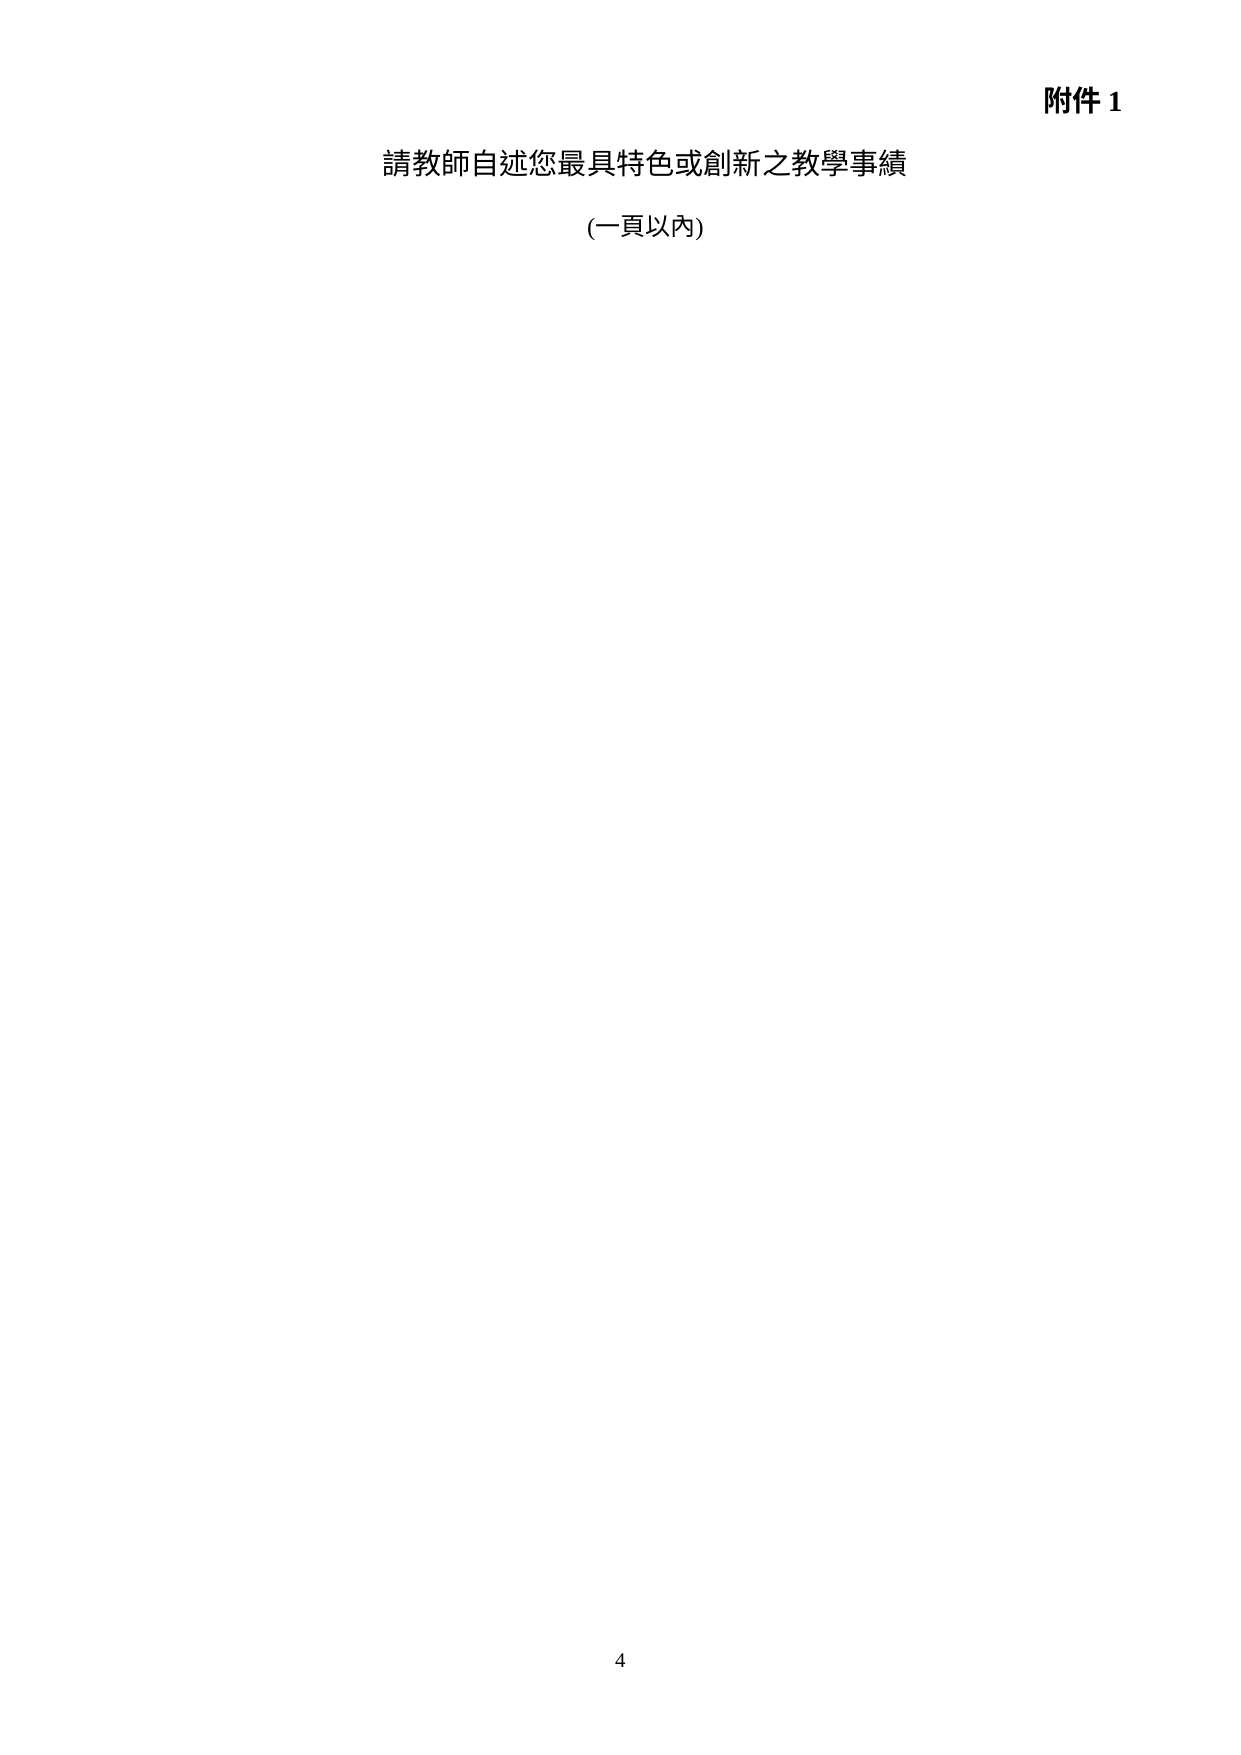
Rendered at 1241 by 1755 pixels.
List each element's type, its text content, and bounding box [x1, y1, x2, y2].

text 附件1 [118, 57, 1122, 120]
text 請教師自述您最具特色或創新之教學事績 [168, 120, 1122, 182]
text (一頁以內) [168, 182, 1122, 245]
